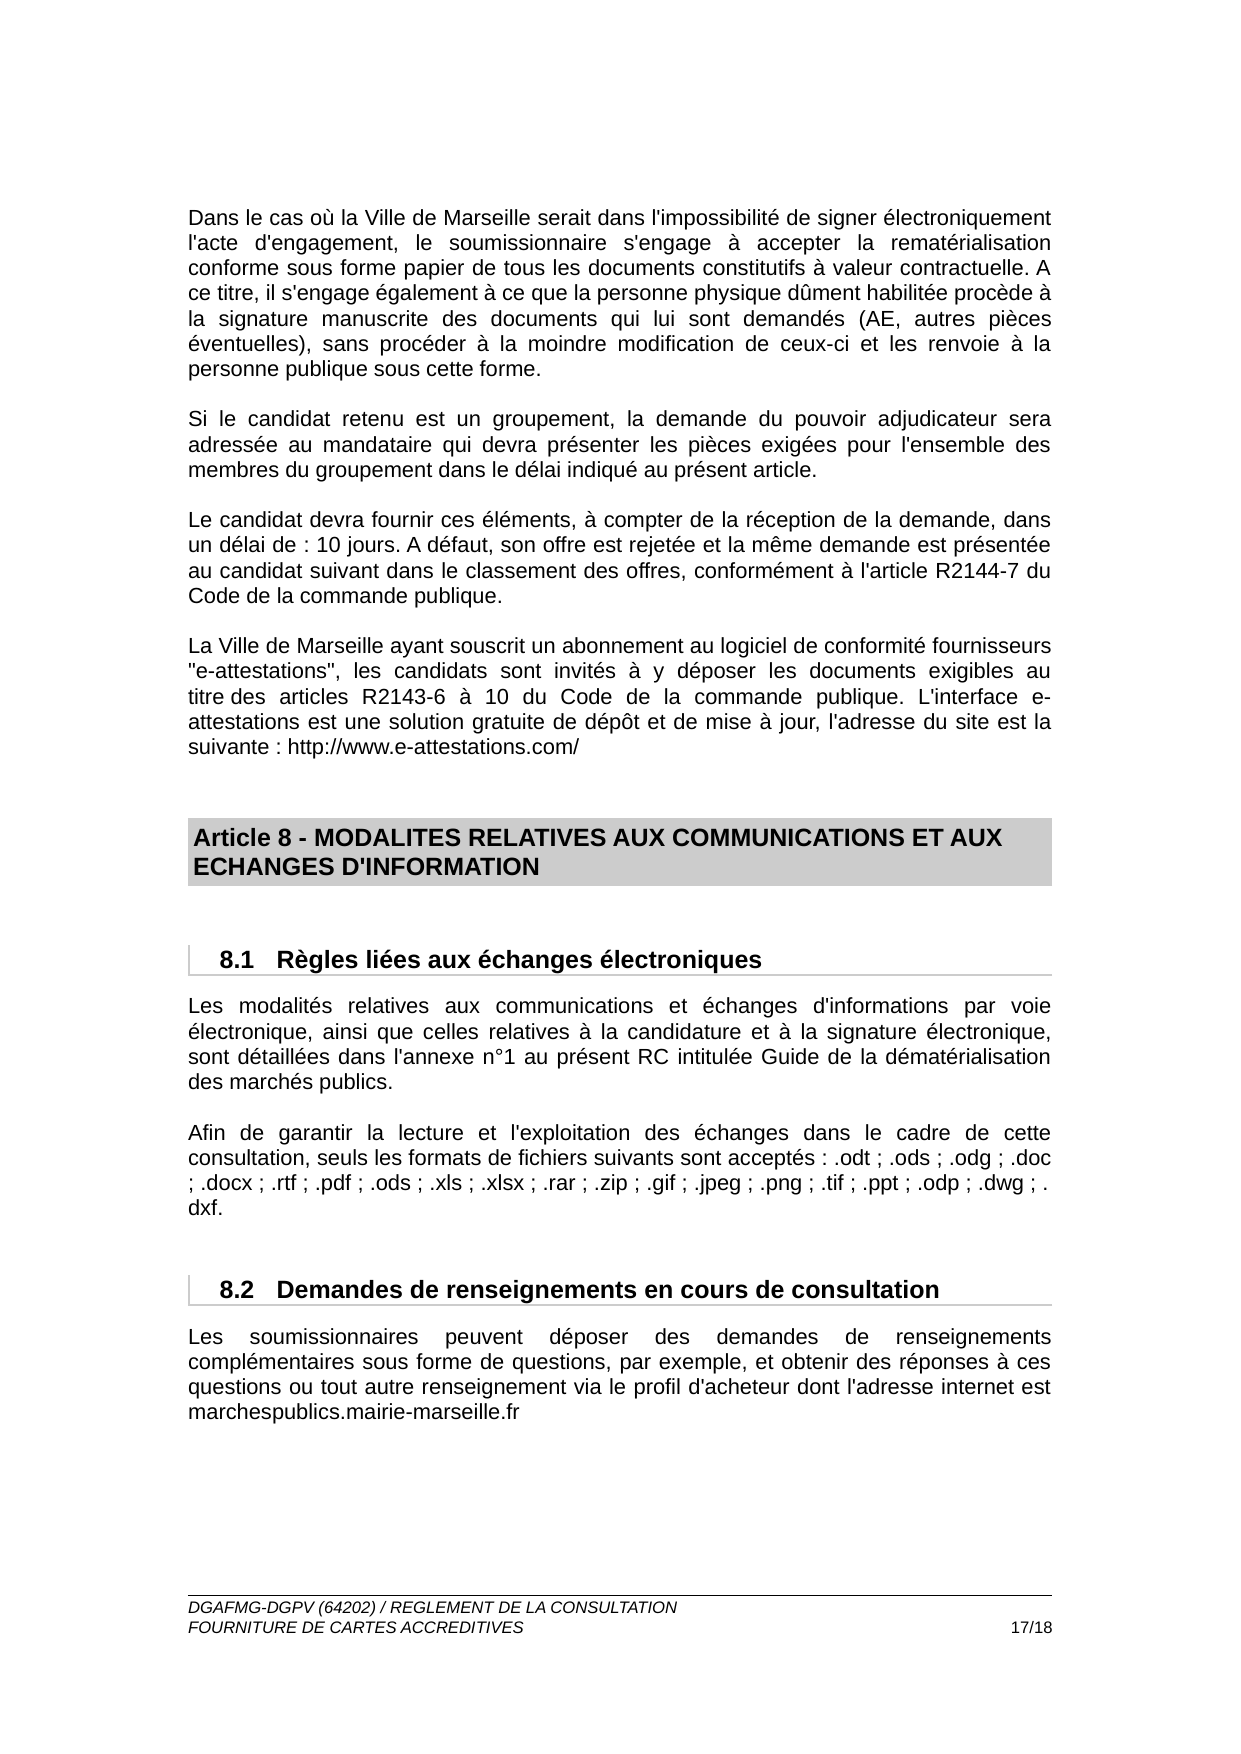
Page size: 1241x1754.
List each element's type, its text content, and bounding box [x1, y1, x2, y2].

text Les soumissionnaires peuvent déposer des demandes de renseignements complémentaires sous forme de questions, par exemple, et obtenir des réponses à ces questions ou tout autre renseignement via le profil d'acheteur dont l'adresse internet est marchespublics.mairie-marseille.fr [188, 1323, 1052, 1424]
subtitle Règles liées aux échanges électroniques [190, 945, 1052, 974]
text Les modalités relatives aux communications et échanges d'informations par voie électronique, ainsi que celles relatives à la candidature et à la signature électronique, sont détaillées dans l'annexe n°1 au présent RC intitulée Guide de la dématérialisation des marchés publics. [188, 993, 1052, 1094]
text La Ville de Marseille ayant souscrit un abonnement au logiciel de conformité fournisseurs "e-attestations", les candidats sont invités à y déposer les documents exigibles au titre des articles R2143-6 à 10 du Code de la commande publique. L'interface e-attestations est une solution gratuite de dépôt et de mise à jour, l'adresse du site est la suivante : http://www.e-attestations.com/ [188, 633, 1052, 759]
text Afin de garantir la lecture et l'exploitation des échanges dans le cadre de cette consultation, seuls les formats de fichiers suivants sont acceptés : .odt ; .ods ; .odg ; .doc ; .docx ; .rtf ; .pdf ; .ods ; .xls ; .xlsx ; .rar ; .zip ; .gif ; .jpeg ; .png ; .tif ; .ppt ; .odp ; .dwg ; .dxf. [188, 1119, 1052, 1220]
subtitle MODALITES RELATIVES AUX COMMUNICATIONS ET AUX ECHANGES D'INFORMATION [190, 821, 1050, 884]
text Dans le cas où la Ville de Marseille serait dans l'impossibilité de signer électroniquement l'acte d'engagement, le soumissionnaire s'engage à accepter la rematérialisation conforme sous forme papier de tous les documents constitutifs à valeur contractuelle. A ce titre, il s'engage également à ce que la personne physique dûment habilitée procède à la signature manuscrite des documents qui lui sont demandés (AE, autres pièces éventuelles), sans procéder à la moindre modification de ceux-ci et les renvoie à la personne publique sous cette forme. [188, 204, 1052, 381]
subtitle Demandes de renseignements en cours de consultation [190, 1275, 1052, 1304]
text Le candidat devra fournir ces éléments, à compter de la réception de la demande, dans un délai de : 10 jours. A défaut, son offre est rejetée et la même demande est présentée au candidat suivant dans le classement des offres, conformément à l'article R2144-7 du Code de la commande publique. [188, 507, 1052, 608]
text Si le candidat retenu est un groupement, la demande du pouvoir adjudicateur sera adressée au mandataire qui devra présenter les pièces exigées pour l'ensemble des membres du groupement dans le délai indiqué au présent article. [188, 406, 1052, 482]
